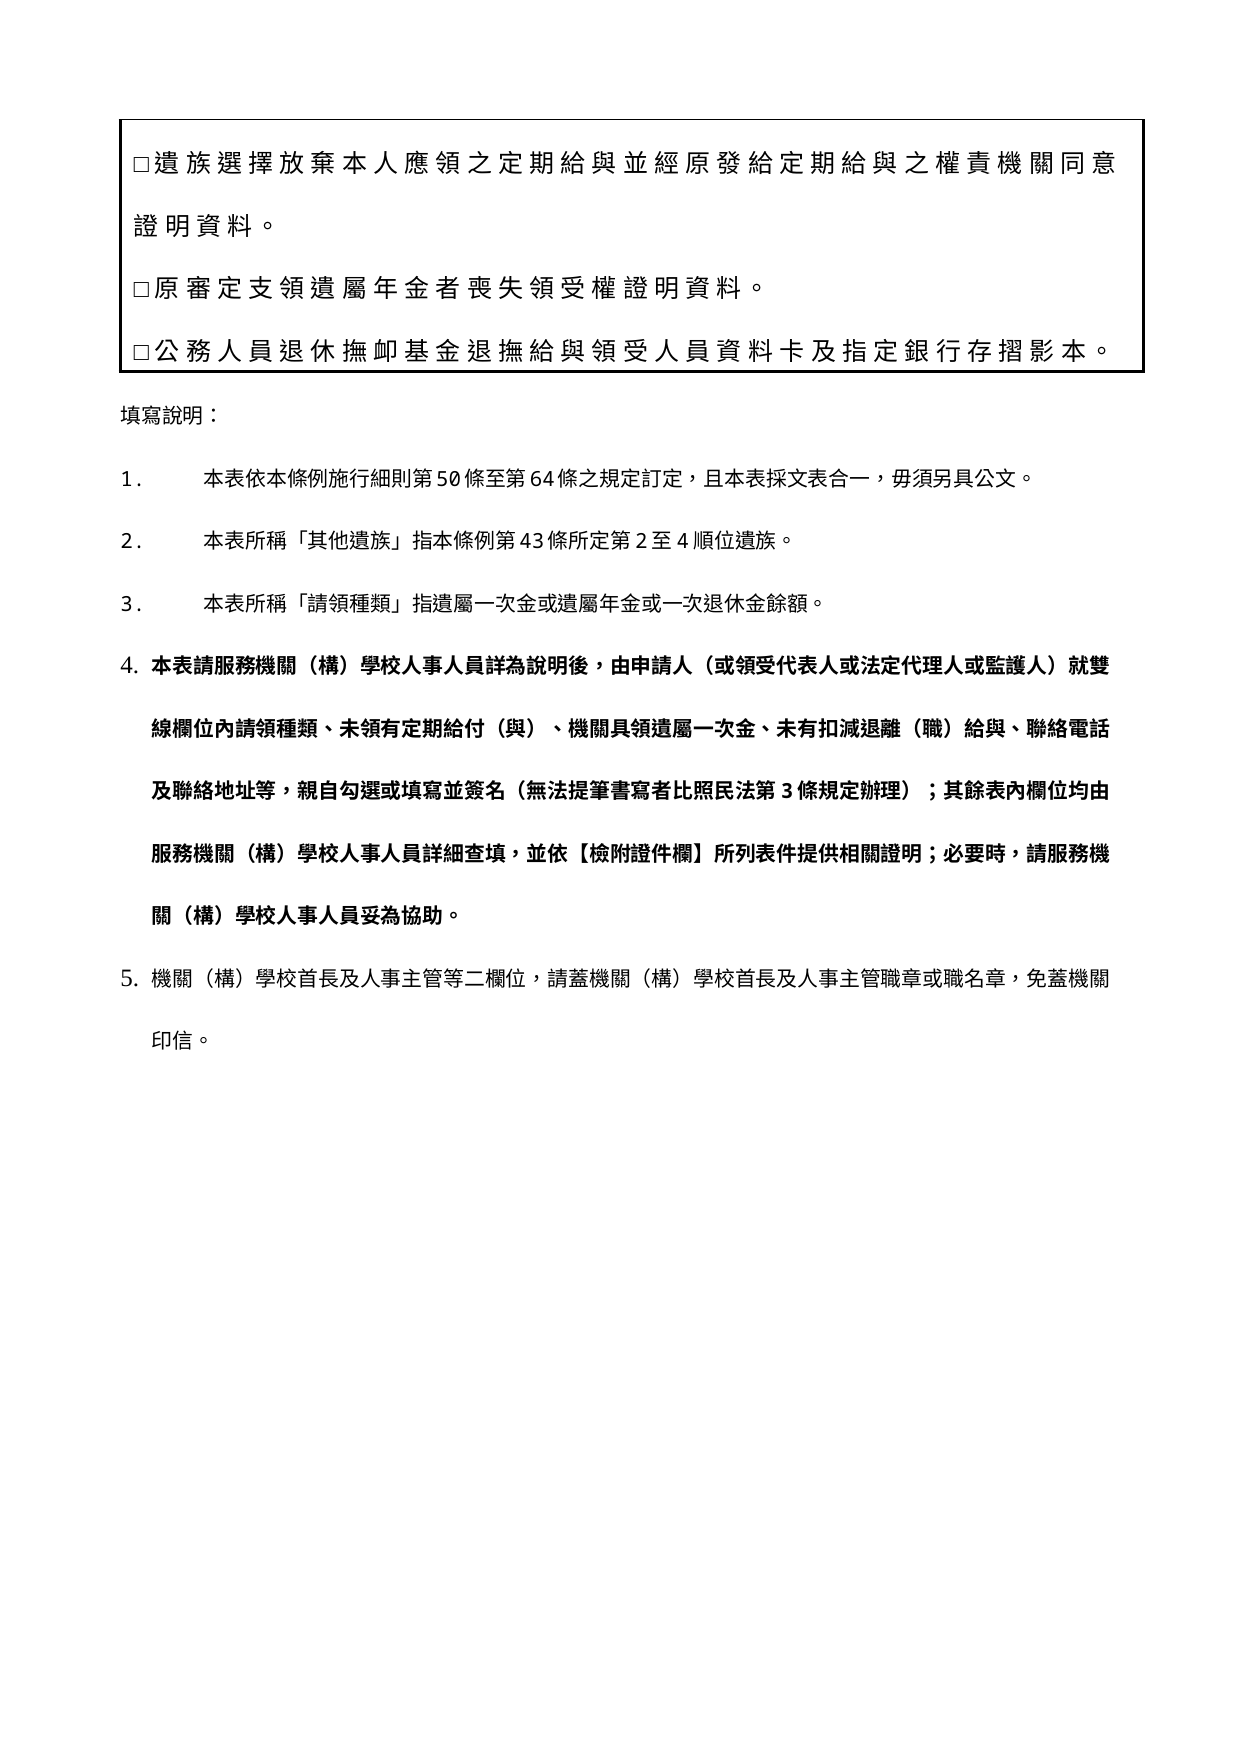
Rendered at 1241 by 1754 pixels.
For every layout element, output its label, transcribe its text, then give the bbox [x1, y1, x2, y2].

text 填寫說明： [120, 373, 1120, 436]
table_cell □遺族選擇放棄本人應領之定期給與並經原發給定期給與之權責機關同意證明資料。 □原審定支領遺屬年金者喪失領受權證明資料。 □公務人員退休撫卹基金退撫給與領受人員資料卡及指定銀行存摺影本。 [122, 120, 1142, 370]
list 本表所稱「其他遺族」指本條例第43條所定第2至4順位遺族。 [120, 498, 1120, 561]
list 本表請服務機關（構）學校人事人員詳為說明後，由申請人（或領受代表人或法定代理人或監護人）就雙線欄位內請領種類、未領有定期給付（與）、機關具領遺屬一次金、未有扣減退離（職）給與、聯絡電話及聯絡地址等，親自勾選或填寫並簽名（無法提筆書寫者比照民法第3條規定辦理）；其餘表內欄位均由服務機關（構）學校人事人員詳細查填，並依【檢附證件欄】所列表件提供相關證明；必要時，請服務機關（構）學校人事人員妥為協助。 [120, 623, 1120, 936]
list 本表依本條例施行細則第50條至第64條之規定訂定，且本表採文表合一，毋須另具公文。 [120, 436, 1120, 498]
list 機關（構）學校首長及人事主管等二欄位，請蓋機關（構）學校首長及人事主管職章或職名章，免蓋機關印信。 [120, 936, 1120, 1061]
list 本表所稱「請領種類」指遺屬一次金或遺屬年金或一次退休金餘額。 [120, 561, 1120, 623]
